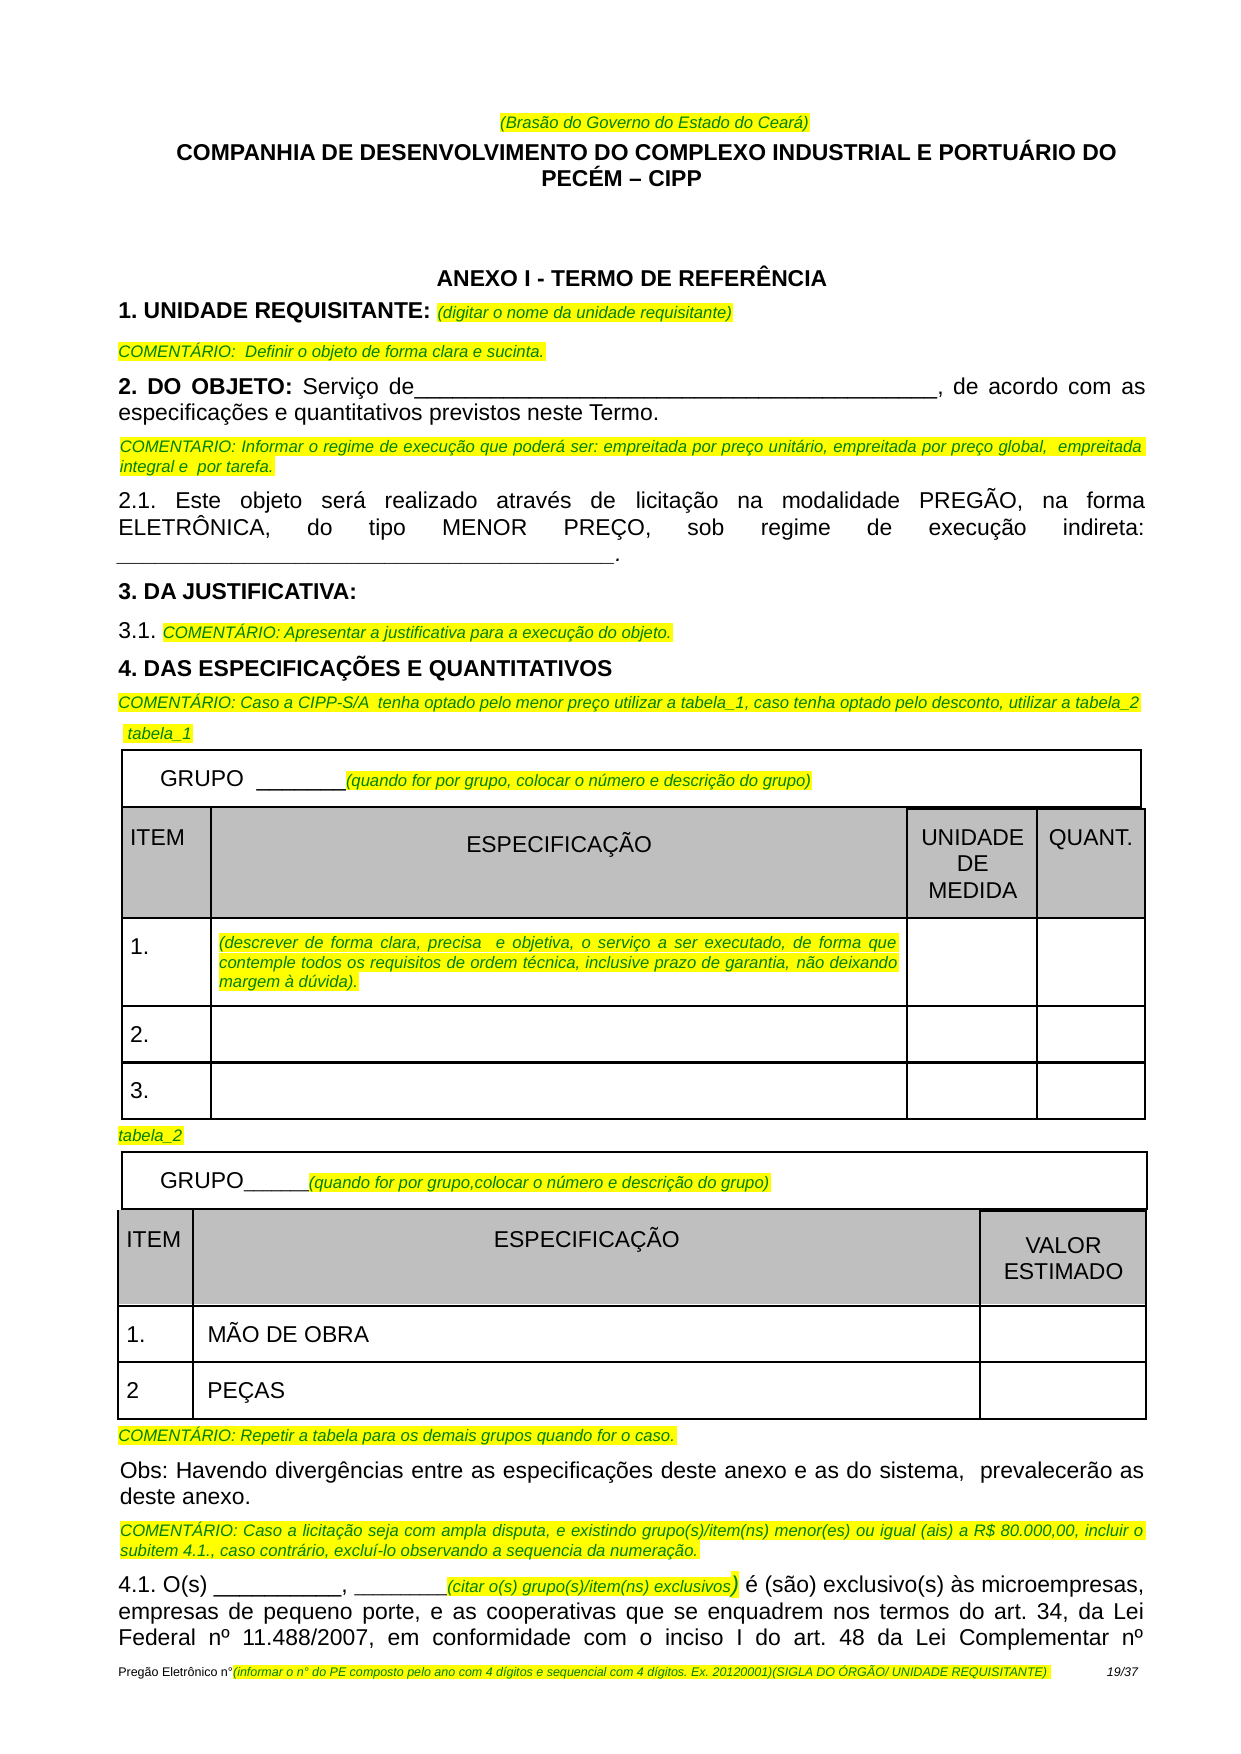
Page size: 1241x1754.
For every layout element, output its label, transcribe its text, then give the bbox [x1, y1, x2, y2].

text 2. DO OBJETO: Serviço de_________________________________________, de acordo com as especificações e quantitativos previstos neste Termo. [118, 373, 1146, 425]
table_header UNIDADE DE MEDIDA [908, 810, 1036, 917]
table_cell [1038, 1064, 1144, 1118]
table_cell (descrever de forma clara, precisa e objetiva, o serviço a ser executado, de forma que contemple todos os requisitos de ordem técnica, inclusive prazo de garantia, não deixando margem à dúvida). [212, 919, 906, 1005]
table_cell [981, 1307, 1145, 1361]
text COMENTÁRIO: Definir o objeto de forma clara e sucinta. [118, 342, 1146, 361]
table_header QUANT. [1038, 810, 1144, 917]
text 2.1. Este objeto será realizado através de licitação na modalidade PREGÃO, na forma ELETRÔNICA, do tipo MENOR PREÇO, sob regime de execução indireta: _______________________________________. [118, 487, 1146, 566]
text tabela_2 [118, 1126, 1147, 1145]
text 3.1. COMENTÁRIO: Apresentar a justificativa para a execução do objeto. [118, 617, 1146, 643]
table_header ITEM [123, 808, 210, 917]
table_cell MÃO DE OBRA [194, 1307, 979, 1361]
table_cell [908, 1064, 1036, 1118]
text COMENTÁRIO: Caso a CIPP-S/A tenha optado pelo menor preço utilizar a tabela_1, caso tenha optado pelo desconto, utilizar a tabela_2 [118, 693, 1147, 712]
text ANEXO I - TERMO DE REFERÊNCIA [118, 265, 1146, 292]
table_cell [1038, 919, 1144, 1005]
table_cell [908, 919, 1036, 1005]
table_header GRUPO_______(quando for por grupo,colocar o número e descrição do grupo) [123, 1153, 1146, 1208]
text tabela_1 [118, 724, 1146, 743]
text 3. DA JUSTIFICATIVA: [118, 578, 1146, 605]
table_cell [908, 1007, 1036, 1061]
text COMENTÁRIO: Caso a licitação seja com ampla disputa, e existindo grupo(s)/item(ns) menor(es) ou igual (ais) a R$ 80.000,00, incluir o subitem 4.1., caso contrário, excluí-lo observando a sequencia da numeração. [120, 1521, 1146, 1559]
table_cell 2 [119, 1363, 192, 1418]
table_cell 2. [123, 1007, 210, 1061]
table_header ESPECIFICAÇÃO [212, 808, 906, 917]
table_header ITEM [119, 1210, 192, 1304]
text Obs: Havendo divergências entre as especificações deste anexo e as do sistema, prevalecerão as deste anexo. [119, 1457, 1146, 1509]
table_cell PEÇAS [194, 1363, 979, 1418]
table_cell [1038, 1007, 1144, 1061]
table_cell [212, 1064, 906, 1118]
text 4.1. O(s) __________, __________(citar o(s) grupo(s)/item(ns) exclusivos) é (são) exclusivo(s) às microempresas, empresas de pequeno porte, e as cooperativas que se enquadrem nos termos do art. 34, da Lei Federal nº 11.488/2007, em conformidade com o inciso I do art. 48 da Lei Complementar nº [118, 1571, 1144, 1651]
text COMENTARIO: Informar o regime de execução que poderá ser: empreitada por preço unitário, empreitada por preço global, empreitada integral e por tarefa. [119, 437, 1146, 476]
text 1. UNIDADE REQUISITANTE: (digitar o nome da unidade requisitante) [118, 297, 1146, 324]
table_cell 1. [119, 1307, 192, 1361]
text 4. DAS ESPECIFICAÇÕES E QUANTITATIVOS [118, 655, 1146, 681]
table_cell [981, 1363, 1145, 1418]
text COMENTÁRIO: Repetir a tabela para os demais grupos quando for o caso. [118, 1426, 1146, 1445]
table_cell 3. [123, 1064, 210, 1118]
table_header ESPECIFICAÇÃO [194, 1210, 979, 1304]
table_cell [212, 1007, 906, 1061]
table_cell 1. [123, 919, 210, 1005]
table_header VALOR ESTIMADO [981, 1212, 1145, 1304]
table_header GRUPO _______(quando for por grupo, colocar o número e descrição do grupo) [123, 751, 1140, 806]
